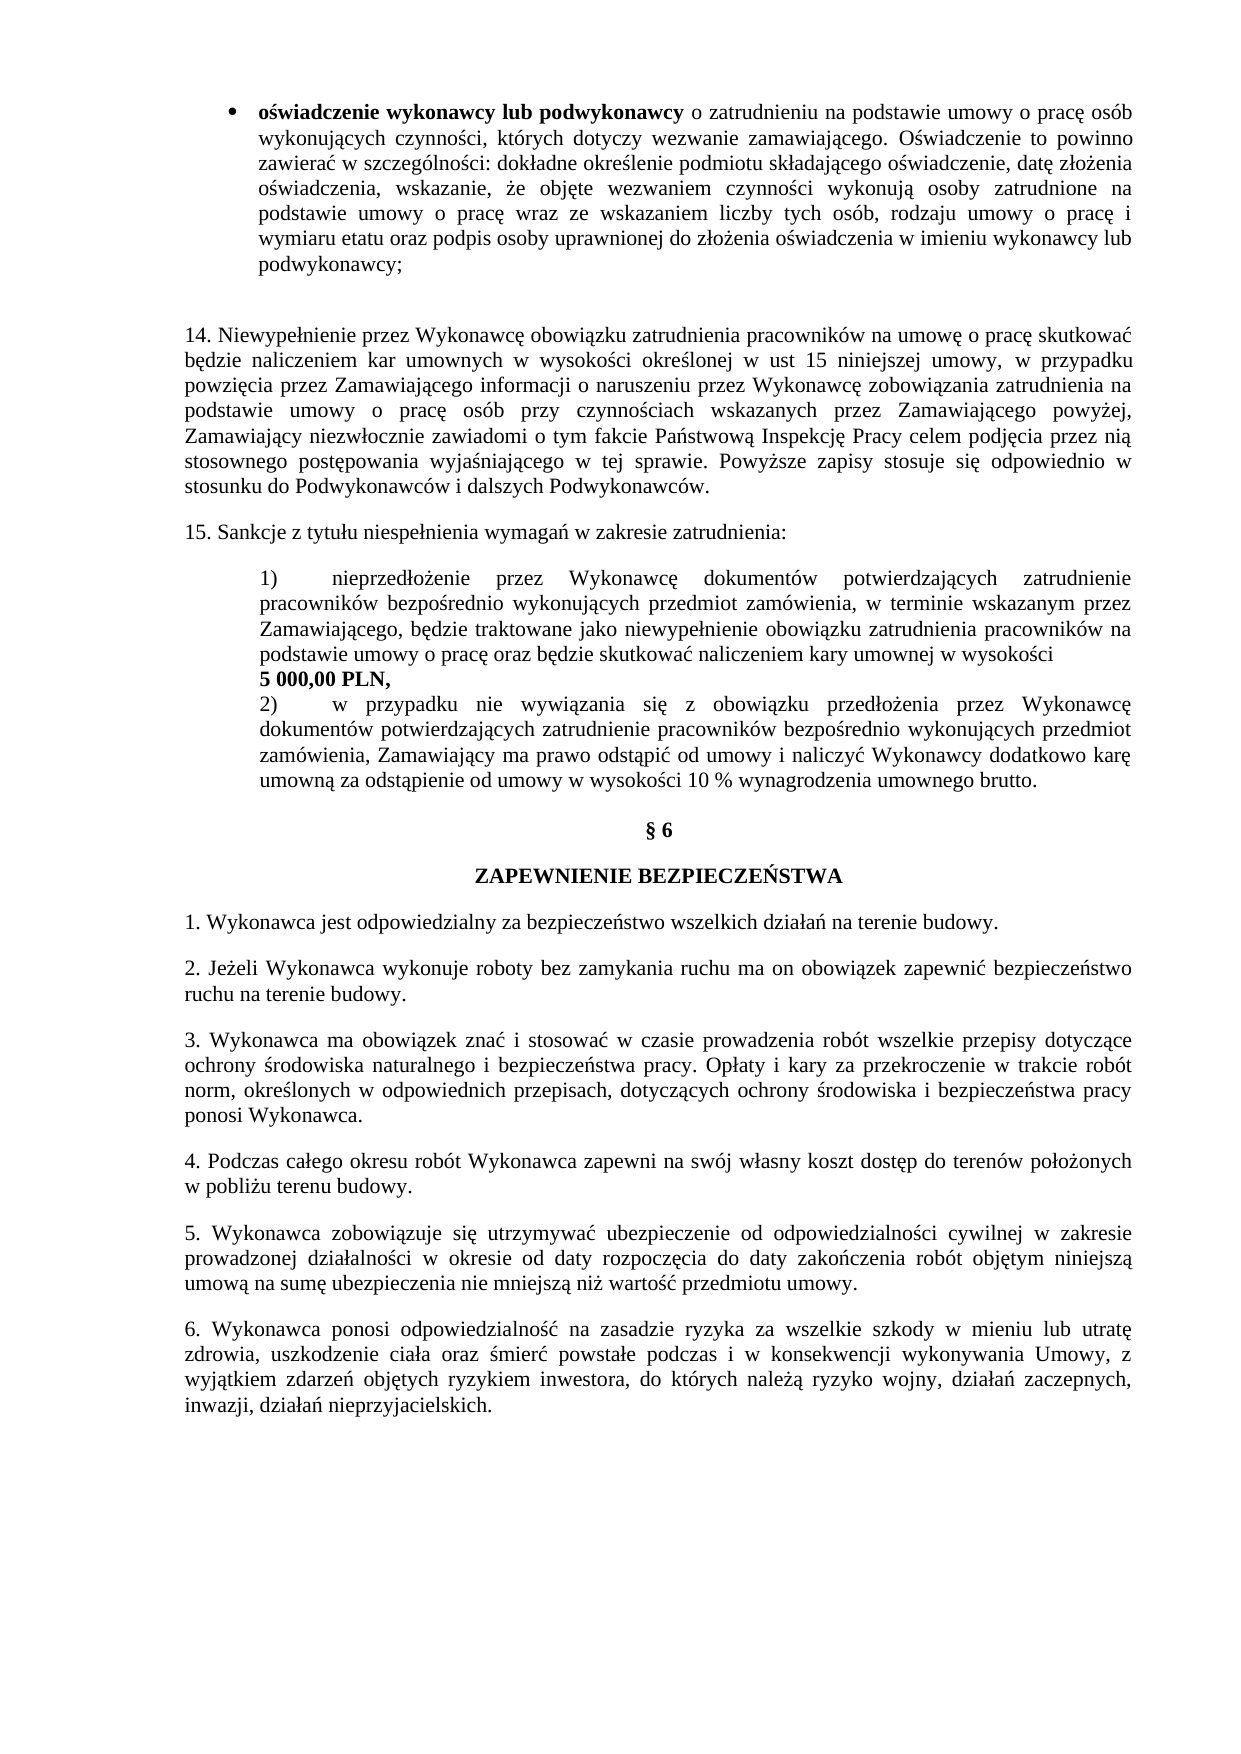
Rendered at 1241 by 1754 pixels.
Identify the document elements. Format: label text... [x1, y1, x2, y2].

text 5. Wykonawca zobowiązuje się utrzymywać ubezpieczenie od odpowiedzialności cywilnej w zakresie prowadzonej działalności w okresie od daty rozpoczęcia do daty zakończenia robót objętym niniejszą umową na sumę ubezpieczenia nie mniejszą niż wartość przedmiotu umowy. [184, 1219, 1133, 1295]
text ZAPEWNIENIE BEZPIECZEŃSTWA [184, 863, 1133, 888]
text 6. Wykonawca ponosi odpowiedzialność na zasadzie ryzyka za wszelkie szkody w mieniu lub utratę zdrowia, uszkodzenie ciała oraz śmierć powstałe podczas i w konsekwencji wykonywania Umowy, z wyjątkiem zdarzeń objętych ryzykiem inwestora, do których należą ryzyko wojny, działań zaczepnych, inwazji, działań nieprzyjacielskich. [184, 1316, 1133, 1417]
text § 6 [184, 817, 1133, 842]
list nieprzedłożenie przez Wykonawcę dokumentów potwierdzających zatrudnienie pracowników bezpośrednio wykonujących przedmiot zamówienia, w terminie wskazanym przez Zamawiającego, będzie traktowane jako niewypełnienie obowiązku zatrudnienia pracowników na podstawie umowy o pracę oraz będzie skutkować naliczeniem kary umownej w wysokości [259, 565, 1132, 666]
list 5 000,00 PLN, [259, 666, 1132, 691]
text 14. Niewypełnienie przez Wykonawcę obowiązku zatrudnienia pracowników na umowę o pracę skutkować będzie naliczeniem kar umownych w wysokości określonej w ust 15 niniejszej umowy, w przypadku powzięcia przez Zamawiającego informacji o naruszeniu przez Wykonawcę zobowiązania zatrudnienia na podstawie umowy o pracę osób przy czynnościach wskazanych przez Zamawiającego powyżej, Zamawiający niezwłocznie zawiadomi o tym fakcie Państwową Inspekcję Pracy celem podjęcia przez nią stosownego postępowania wyjaśniającego w tej sprawie. Powyższe zapisy stosuje się odpowiednio w stosunku do Podwykonawców i dalszych Podwykonawców. [184, 322, 1133, 498]
list w przypadku nie wywiązania się z obowiązku przedłożenia przez Wykonawcę dokumentów potwierdzających zatrudnienie pracowników bezpośrednio wykonujących przedmiot zamówienia, Zamawiający ma prawo odstąpić od umowy i naliczyć Wykonawcy dodatkowo karę umowną za odstąpienie od umowy w wysokości 10 % wynagrodzenia umownego brutto. [259, 691, 1132, 792]
list oświadczenie wykonawcy lub podwykonawcy o zatrudnieniu na podstawie umowy o pracę osób wykonujących czynności, których dotyczy wezwanie zamawiającego. Oświadczenie to powinno zawierać w szczególności: dokładne określenie podmiotu składającego oświadczenie, datę złożenia oświadczenia, wskazanie, że objęte wezwaniem czynności wykonują osoby zatrudnione na podstawie umowy o pracę wraz ze wskazaniem liczby tych osób, rodzaju umowy o pracę i wymiaru etatu oraz podpis osoby uprawnionej do złożenia oświadczenia w imieniu wykonawcy lub podwykonawcy; [229, 99, 1133, 276]
text 15. Sankcje z tytułu niespełnienia wymagań w zakresie zatrudnienia: [184, 519, 1133, 544]
text 4. Podczas całego okresu robót Wykonawca zapewni na swój własny koszt dostęp do terenów położonych w pobliżu terenu budowy. [184, 1148, 1133, 1199]
text 2. Jeżeli Wykonawca wykonuje roboty bez zamykania ruchu ma on obowiązek zapewnić bezpieczeństwo ruchu na terenie budowy. [184, 955, 1133, 1006]
text 1. Wykonawca jest odpowiedzialny za bezpieczeństwo wszelkich działań na terenie budowy. [184, 909, 1133, 934]
text 3. Wykonawca ma obowiązek znać i stosować w czasie prowadzenia robót wszelkie przepisy dotyczące ochrony środowiska naturalnego i bezpieczeństwa pracy. Opłaty i kary za przekroczenie w trakcie robót norm, określonych w odpowiednich przepisach, dotyczących ochrony środowiska i bezpieczeństwa pracy ponosi Wykonawca. [184, 1027, 1133, 1127]
